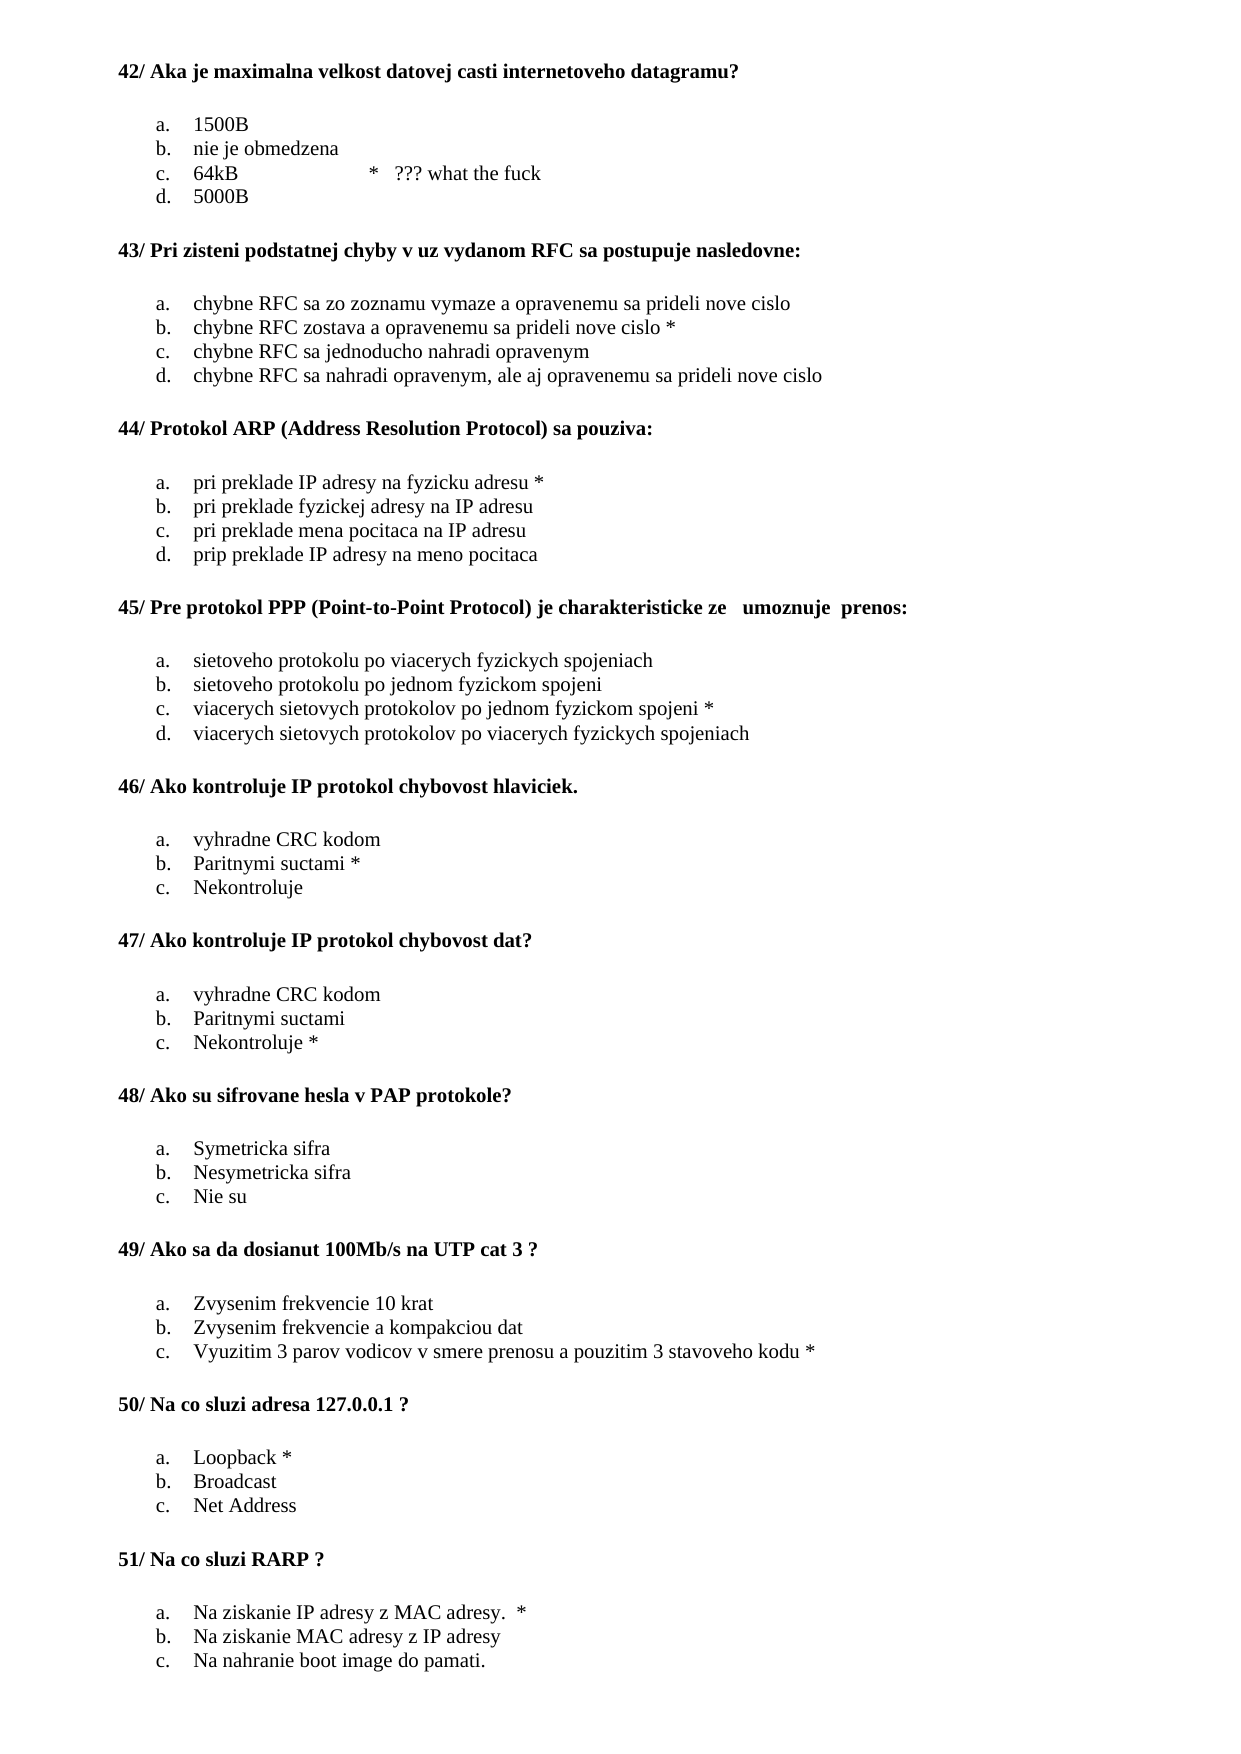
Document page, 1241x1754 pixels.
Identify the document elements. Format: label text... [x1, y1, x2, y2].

list Na ziskanie MAC adresy z IP adresy [156, 1624, 1122, 1648]
list nie je obmedzena [156, 136, 1122, 160]
list Nekontroluje * [156, 1029, 1122, 1054]
text 49/ Ako sa da dosianut 100Mb/s na UTP cat 3 ? [118, 1237, 1122, 1261]
list 5000B [156, 184, 1122, 208]
list chybne RFC sa jednoducho nahradi opravenym [156, 339, 1122, 363]
list vyhradne CRC kodom [156, 981, 1122, 1006]
list viacerych sietovych protokolov po viacerych fyzickych spojeniach [156, 720, 1122, 744]
list Na ziskanie IP adresy z MAC adresy. * [156, 1600, 1122, 1624]
list pri preklade fyzickej adresy na IP adresu [156, 494, 1122, 518]
list prip preklade IP adresy na meno pocitaca [156, 542, 1122, 566]
text 48/ Ako su sifrovane hesla v PAP protokole? [118, 1083, 1122, 1107]
list sietoveho protokolu po jednom fyzickom spojeni [156, 672, 1122, 696]
list Zvysenim frekvencie a kompakciou dat [156, 1315, 1122, 1339]
text 42/ Aka je maximalna velkost datovej casti internetoveho datagramu? [118, 59, 1122, 83]
list Nesymetricka sifra [156, 1160, 1122, 1184]
list 1500B [156, 112, 1122, 136]
list Symetricka sifra [156, 1136, 1122, 1160]
list Zvysenim frekvencie 10 krat [156, 1291, 1122, 1315]
text 45/ Pre protokol PPP (Point-to-Point Protocol) je charakteristicke ze umoznuje prenos: [118, 595, 1122, 619]
list chybne RFC sa zo zoznamu vymaze a opravenemu sa prideli nove cislo [156, 291, 1122, 315]
list viacerych sietovych protokolov po jednom fyzickom spojeni * [156, 696, 1122, 720]
list chybne RFC zostava a opravenemu sa prideli nove cislo * [156, 315, 1122, 339]
list pri preklade mena pocitaca na IP adresu [156, 518, 1122, 542]
list vyhradne CRC kodom [156, 827, 1122, 851]
text 44/ Protokol ARP (Address Resolution Protocol) sa pouziva: [118, 416, 1122, 440]
list Paritnymi suctami [156, 1006, 1122, 1029]
text 51/ Na co sluzi RARP ? [118, 1547, 1122, 1571]
list Vyuzitim 3 parov vodicov v smere prenosu a pouzitim 3 stavoveho kodu * [156, 1339, 1122, 1363]
list Na nahranie boot image do pamati. [156, 1648, 1122, 1672]
list Loopback * [156, 1445, 1122, 1469]
text 43/ Pri zisteni podstatnej chyby v uz vydanom RFC sa postupuje nasledovne: [118, 238, 1122, 262]
list Broadcast [156, 1469, 1122, 1493]
list Nekontroluje [156, 875, 1122, 899]
list chybne RFC sa nahradi opravenym, ale aj opravenemu sa prideli nove cislo [156, 363, 1122, 387]
text 50/ Na co sluzi adresa 127.0.0.1 ? [118, 1392, 1122, 1416]
list Net Address [156, 1493, 1122, 1517]
list Nie su [156, 1184, 1122, 1208]
list 64kB * ??? what the fuck [156, 160, 1122, 184]
list Paritnymi suctami * [156, 851, 1122, 875]
text 46/ Ako kontroluje IP protokol chybovost hlaviciek. [118, 774, 1122, 798]
list pri preklade IP adresy na fyzicku adresu * [156, 469, 1122, 494]
text 47/ Ako kontroluje IP protokol chybovost dat? [118, 928, 1122, 952]
list sietoveho protokolu po viacerych fyzickych spojeniach [156, 648, 1122, 672]
